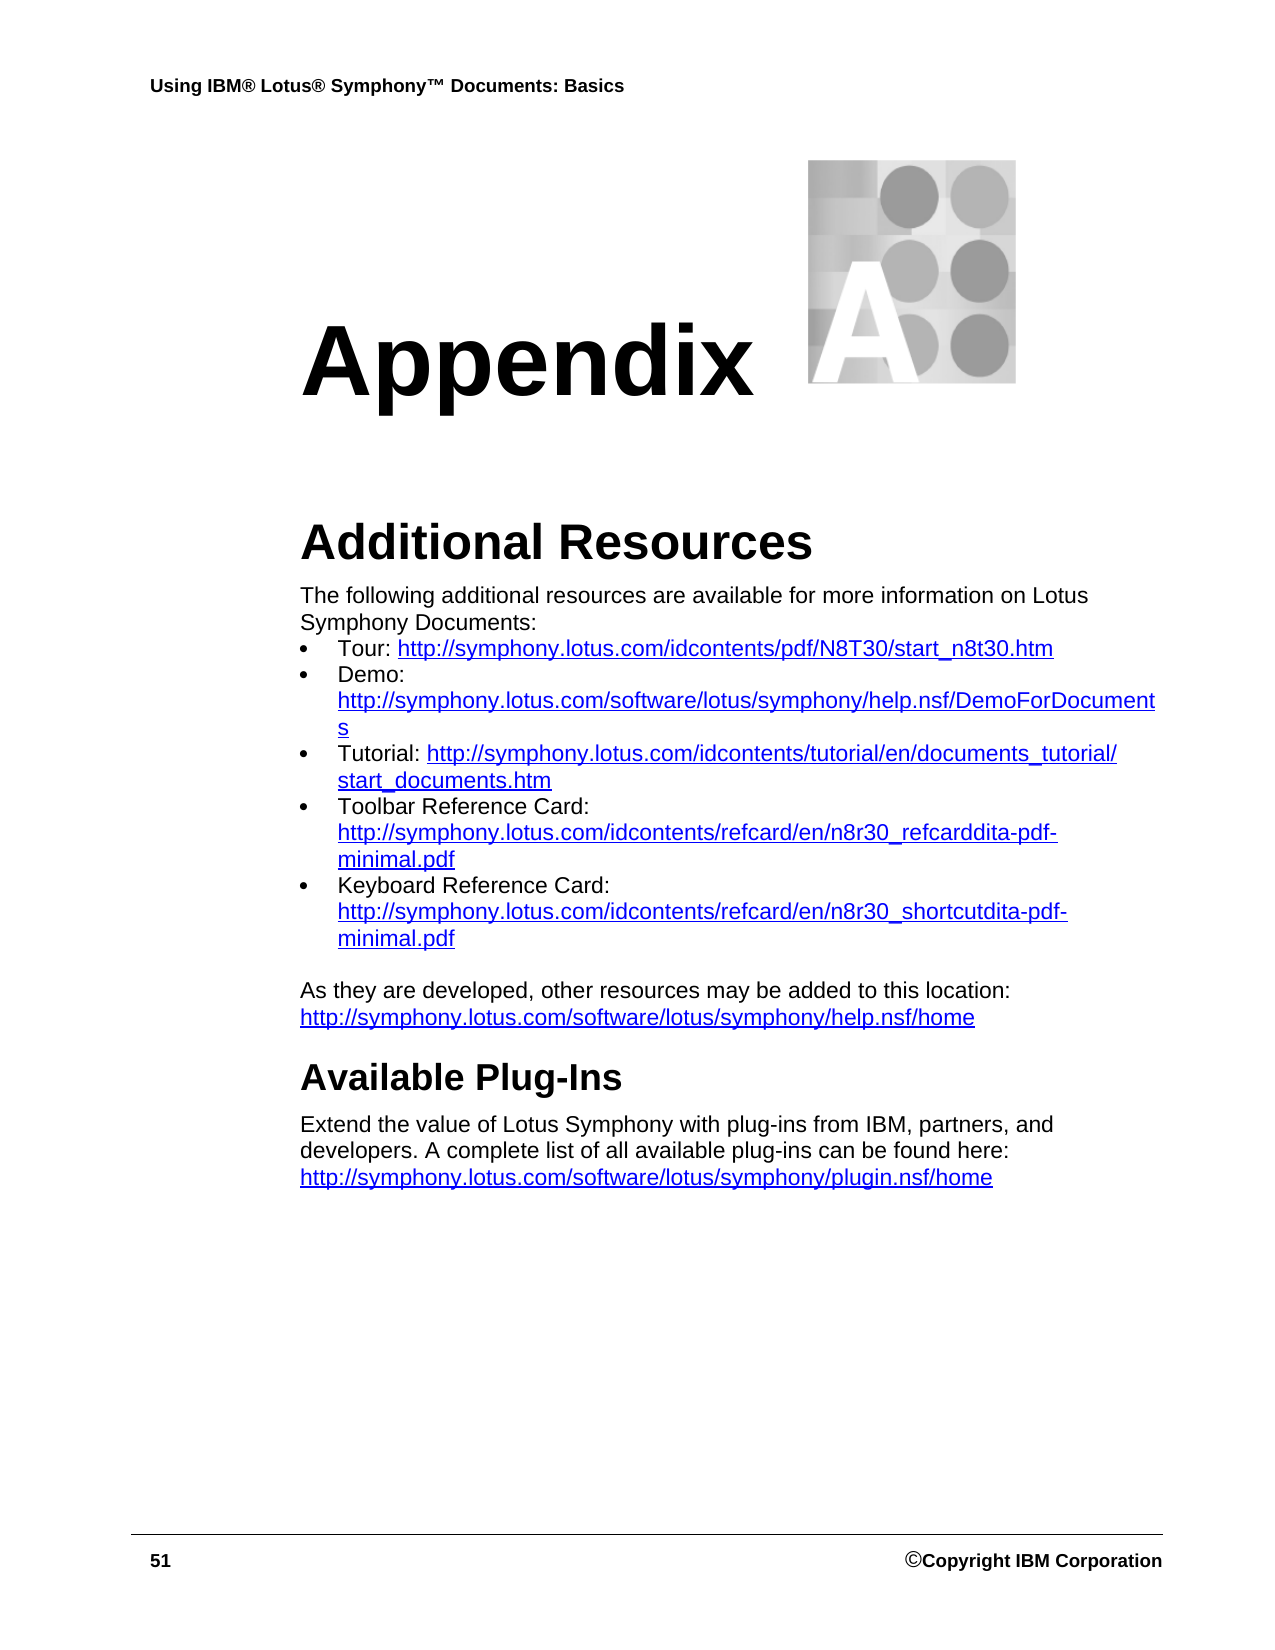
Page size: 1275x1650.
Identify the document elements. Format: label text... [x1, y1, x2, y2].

picture [806, 159, 1019, 387]
text Extend the value of Lotus Symphony with plug-ins from IBM, partners, and developers. A complete list of all available plug-ins can be found here: http://symphony.lotus.com/software/lotus/symphony/plugin.nsf/home [300, 1111, 1162, 1190]
list Keyboard Reference Card: http://symphony.lotus.com/idcontents/refcard/en/n8r30_shortcutdita-pdf-minimal.pdf [300, 872, 1162, 951]
text The following additional resources are available for more information on Lotus Symphony Documents: [300, 582, 1162, 635]
list Tutorial: http://symphony.lotus.com/idcontents/tutorial/en/documents_tutorial/start_documents.htm [300, 740, 1162, 793]
text As they are developed, other resources may be added to this location: http://symphony.lotus.com/software/lotus/symphony/help.nsf/home [300, 977, 1162, 1030]
list Demo: http://symphony.lotus.com/software/lotus/symphony/help.nsf/DemoForDocuments [300, 661, 1162, 740]
subtitle Additional Resources [300, 512, 1162, 569]
text Appendix [300, 150, 1162, 434]
list Toolbar Reference Card: http://symphony.lotus.com/idcontents/refcard/en/n8r30_refcarddita-pdf-minimal.pdf [300, 793, 1162, 872]
subtitle Available Plug-Ins [300, 1055, 1162, 1098]
list Tour: http://symphony.lotus.com/idcontents/pdf/N8T30/start_n8t30.htm [300, 635, 1162, 661]
